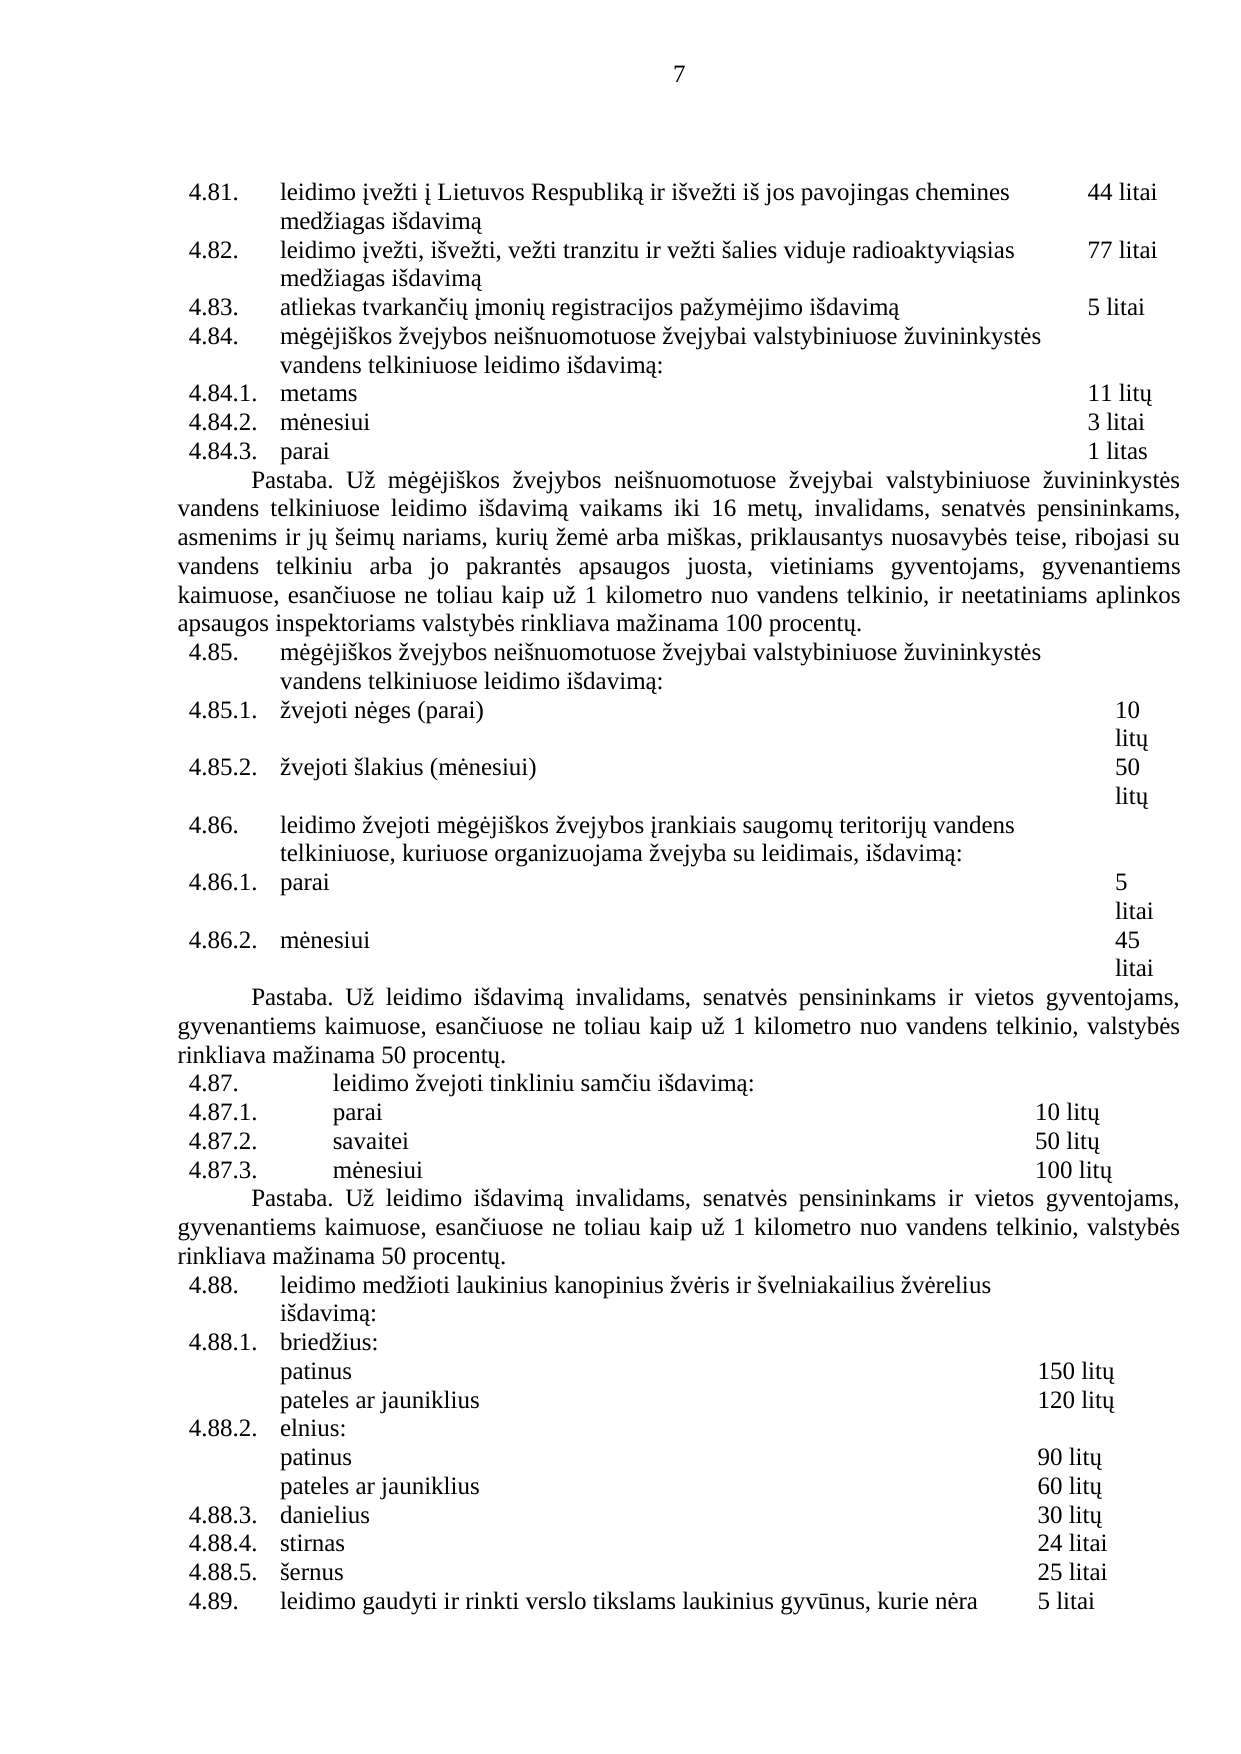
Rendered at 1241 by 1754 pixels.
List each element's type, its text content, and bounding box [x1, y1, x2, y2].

table_header [1026, 1270, 1182, 1327]
text Pastaba. Už leidimo išdavimą invalidams, senatvės pensininkams ir vietos gyventojams, gyvenantiems kaimuose, esančiuose ne toliau kaip už 1 kilometro nuo vandens telkinio, valstybės rinkliava mažinama 50 procentų. [177, 982, 1181, 1068]
table_cell elnius: [269, 1414, 1026, 1442]
table_cell mėnesiui [269, 925, 1103, 982]
table_cell 4.89. [177, 1586, 268, 1615]
table_cell parai [269, 436, 1076, 465]
table_cell patinus [269, 1442, 1026, 1471]
table_cell 4.86.1. [177, 867, 268, 925]
table_cell 24 litai [1026, 1529, 1182, 1557]
table_cell 60 litų [1026, 1471, 1182, 1500]
table_cell 30 litų [1026, 1500, 1182, 1528]
table_cell 4.88.5. [177, 1557, 268, 1586]
table_cell 10 litų [1024, 1097, 1181, 1126]
text Pastaba. Už mėgėjiškos žvejybos neišnuomotuose žvejybai valstybiniuose žuvininkystės vandens telkiniuose leidimo išdavimą vaikams iki 16 metų, invalidams, senatvės pensininkams, asmenims ir jų šeimų nariams, kurių žemė arba miškas, priklausantys nuosavybės teise, ribojasi su vandens telkiniu arba jo pakrantės apsaugos juosta, vietiniams gyventojams, gyvenantiems kaimuose, esančiuose ne toliau kaip už 1 kilometro nuo vandens telkinio, ir neetatiniams aplinkos apsaugos inspektoriams valstybės rinkliava mažinama 100 procentų. [177, 465, 1181, 637]
table_cell 5 litai [1104, 867, 1181, 925]
table_cell parai [321, 1097, 1024, 1126]
table_header 4.85. [177, 637, 268, 695]
table_cell 5 litai [1076, 292, 1181, 321]
table_cell stirnas [269, 1529, 1026, 1557]
table_cell [1026, 1327, 1182, 1356]
table_cell danielius [269, 1500, 1026, 1528]
table_cell 4.88.1. [177, 1327, 268, 1356]
table_cell 5 litai [1026, 1586, 1182, 1615]
table_cell 4.86.2. [177, 925, 268, 982]
table_cell 25 litai [1026, 1557, 1182, 1586]
table_cell 4.85.2. [177, 752, 268, 810]
table_cell 4.83. [177, 292, 268, 321]
table_header leidimo medžioti laukinius kanopinius žvėris ir švelniakailius žvėrelius išdavimą: [269, 1270, 1026, 1327]
table_cell mėgėjiškos žvejybos neišnuomotuose žvejybai valstybiniuose žuvininkystės vandens telkiniuose leidimo išdavimą: [269, 321, 1076, 378]
table_cell leidimo gaudyti ir rinkti verslo tikslams laukinius gyvūnus, kurie nėra [269, 1586, 1026, 1615]
table_cell pateles ar jauniklius [269, 1471, 1026, 1500]
table_cell 100 litų [1024, 1155, 1181, 1183]
table_cell 50 litų [1104, 752, 1181, 810]
table_cell žvejoti šlakius (mėnesiui) [269, 752, 1103, 810]
table_cell 150 litų [1026, 1356, 1182, 1385]
table_cell 4.88.2. [177, 1414, 268, 1442]
table_cell [1076, 321, 1181, 378]
table_cell mėnesiui [321, 1155, 1024, 1183]
table_cell 4.84. [177, 321, 268, 378]
table_cell 4.88.3. [177, 1500, 268, 1528]
table_cell 4.82. [177, 235, 268, 292]
table_cell 4.86. [177, 810, 268, 867]
table_cell [177, 1385, 268, 1413]
table_header [1024, 1069, 1181, 1097]
table_cell briedžius: [269, 1327, 1026, 1356]
table_header mėgėjiškos žvejybos neišnuomotuose žvejybai valstybiniuose žuvininkystės vandens telkiniuose leidimo išdavimą: [269, 637, 1103, 695]
table_cell atliekas tvarkančių įmonių registracijos pažymėjimo išdavimą [269, 292, 1076, 321]
table_cell leidimo žvejoti mėgėjiškos žvejybos įrankiais saugomų teritorijų vandens telkiniuose, kuriuose organizuojama žvejyba su leidimais, išdavimą: [269, 810, 1103, 867]
table_cell 4.85.1. [177, 695, 268, 752]
table_cell mėnesiui [269, 407, 1076, 436]
table_cell [177, 1471, 268, 1500]
table_cell 4.87.3. [177, 1155, 321, 1183]
table_cell 44 litai [1076, 177, 1181, 235]
table_cell 1 litas [1076, 436, 1181, 465]
table_cell 77 litai [1076, 235, 1181, 292]
table_cell 4.87.1. [177, 1097, 321, 1126]
table_cell šernus [269, 1557, 1026, 1586]
table_cell [1026, 1414, 1182, 1442]
table_header 4.88. [177, 1270, 268, 1327]
table_cell 50 litų [1024, 1126, 1181, 1155]
table_cell 4.81. [177, 177, 268, 235]
table_cell 4.88.4. [177, 1529, 268, 1557]
table_cell 3 litai [1076, 407, 1181, 436]
table_cell leidimo įvežti, išvežti, vežti tranzitu ir vežti šalies viduje radioaktyviąsias medžiagas išdavimą [269, 235, 1076, 292]
table_cell 10 litų [1104, 695, 1181, 752]
table_cell 120 litų [1026, 1385, 1182, 1413]
table_cell 4.87.2. [177, 1126, 321, 1155]
table_cell leidimo įvežti į Lietuvos Respubliką ir išvežti iš jos pavojingas chemines medžiagas išdavimą [269, 177, 1076, 235]
table_cell savaitei [321, 1126, 1024, 1155]
table_cell žvejoti nėges (parai) [269, 695, 1103, 752]
table_cell patinus [269, 1356, 1026, 1385]
table_cell 4.84.1. [177, 379, 268, 407]
table_cell 45 litai [1104, 925, 1181, 982]
table_cell 4.84.2. [177, 407, 268, 436]
table_header 4.87. [177, 1069, 321, 1097]
table_header leidimo žvejoti tinkliniu samčiu išdavimą: [321, 1069, 1024, 1097]
table_cell 90 litų [1026, 1442, 1182, 1471]
table_cell 4.84.3. [177, 436, 268, 465]
table_cell 11 litų [1076, 379, 1181, 407]
text Pastaba. Už leidimo išdavimą invalidams, senatvės pensininkams ir vietos gyventojams, gyvenantiems kaimuose, esančiuose ne toliau kaip už 1 kilometro nuo vandens telkinio, valstybės rinkliava mažinama 50 procentų. [177, 1183, 1181, 1270]
table_cell parai [269, 867, 1103, 925]
table_header [1104, 637, 1181, 695]
table_cell [177, 1442, 268, 1471]
table_cell [177, 1356, 268, 1385]
table_cell [1104, 810, 1181, 867]
table_cell pateles ar jauniklius [269, 1385, 1026, 1413]
table_cell metams [269, 379, 1076, 407]
